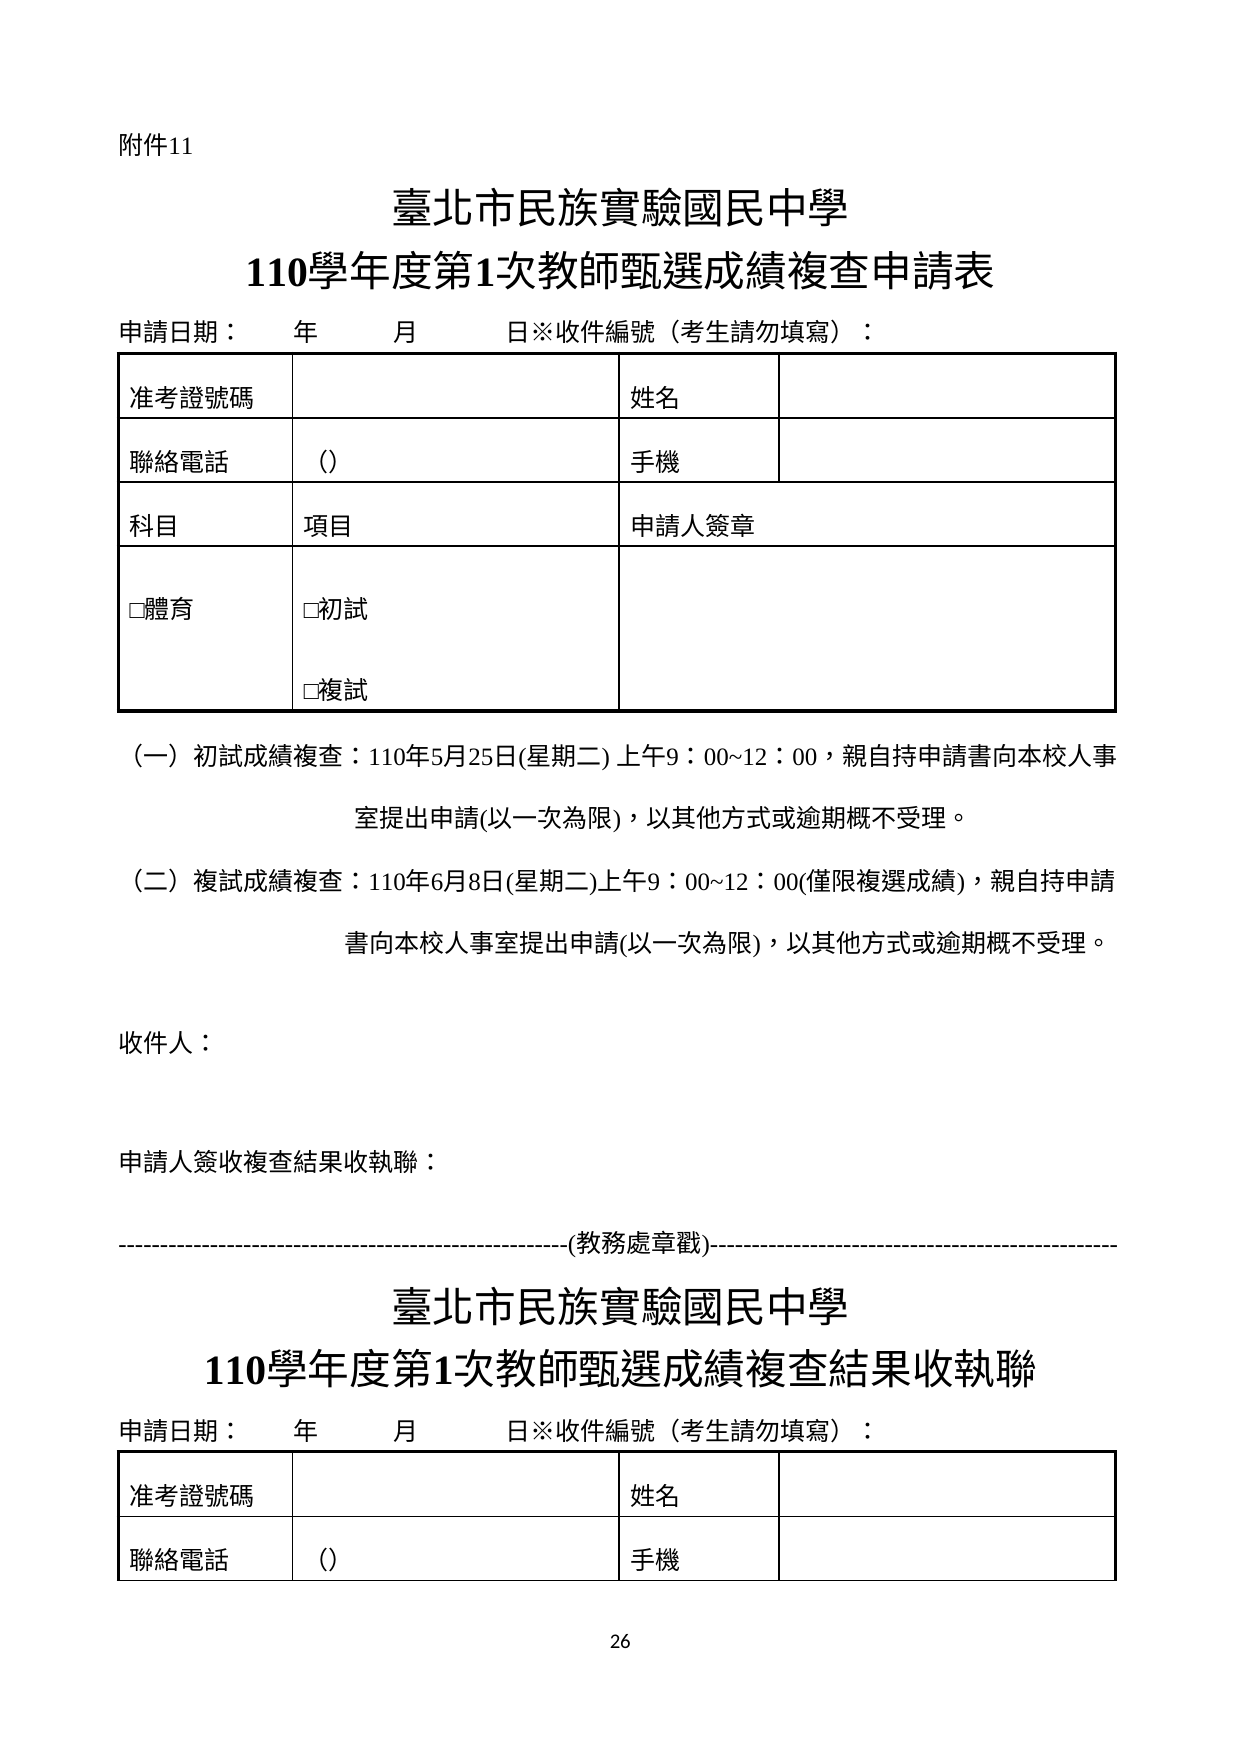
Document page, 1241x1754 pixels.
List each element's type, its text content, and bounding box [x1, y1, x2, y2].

table_cell 聯絡電話 [120, 1517, 292, 1580]
text 臺北市民族實驗國民中學 [118, 164, 1122, 227]
table_cell 手機 [620, 419, 778, 481]
text 臺北市民族實驗國民中學 [118, 1262, 1122, 1325]
table_cell 手機 [620, 1517, 778, 1580]
table_cell [620, 547, 1114, 709]
text 附件11 [118, 102, 1122, 164]
table_cell □體育 [120, 547, 292, 709]
table_header 准考證號碼 [120, 1453, 292, 1516]
table_cell （） [293, 1517, 618, 1580]
text 110學年度第1次教師甄選成績複查結果收執聯 [118, 1325, 1122, 1387]
table_cell □初試 □複試 [293, 547, 618, 709]
text 申請日期： 年 月 日※收件編號（考生請勿填寫）： [118, 289, 1122, 352]
table_cell [780, 419, 1114, 481]
text （一）初試成績複查：110年5月25日(星期二) 上午9：00~12：00，親自持申請書向本校人事室提出申請(以一次為限)，以其他方式或逾期概不受理。 [118, 712, 1122, 837]
table_header [780, 355, 1114, 417]
text （二）複試成績複查：110年6月8日(星期二)上午9：00~12：00(僅限複選成績)，親自持申請書向本校人事室提出申請(以一次為限)，以其他方式或逾期概不受理。 [118, 837, 1122, 962]
text 申請人簽收複查結果收執聯： [118, 1119, 1122, 1181]
table_header 姓名 [620, 1453, 778, 1516]
text 收件人： [118, 1000, 1122, 1062]
table_cell [780, 1517, 1114, 1580]
text 110學年度第1次教師甄選成績複查申請表 [118, 227, 1122, 289]
table_header 姓名 [620, 355, 778, 417]
text 申請日期： 年 月 日※收件編號（考生請勿填寫）： [118, 1387, 1122, 1450]
table_header [780, 1453, 1114, 1516]
table_cell 項目 [293, 483, 618, 545]
table_header [293, 355, 618, 417]
table_cell 科目 [120, 483, 292, 545]
table_cell 申請人簽章 [620, 483, 1114, 545]
text ------------------------------------------------------(教務處章戳)------------------------------------------------- [118, 1200, 1122, 1262]
table_cell 聯絡電話 [120, 419, 292, 481]
table_header [293, 1453, 618, 1516]
table_cell （） [293, 419, 618, 481]
table_header 准考證號碼 [120, 355, 292, 417]
